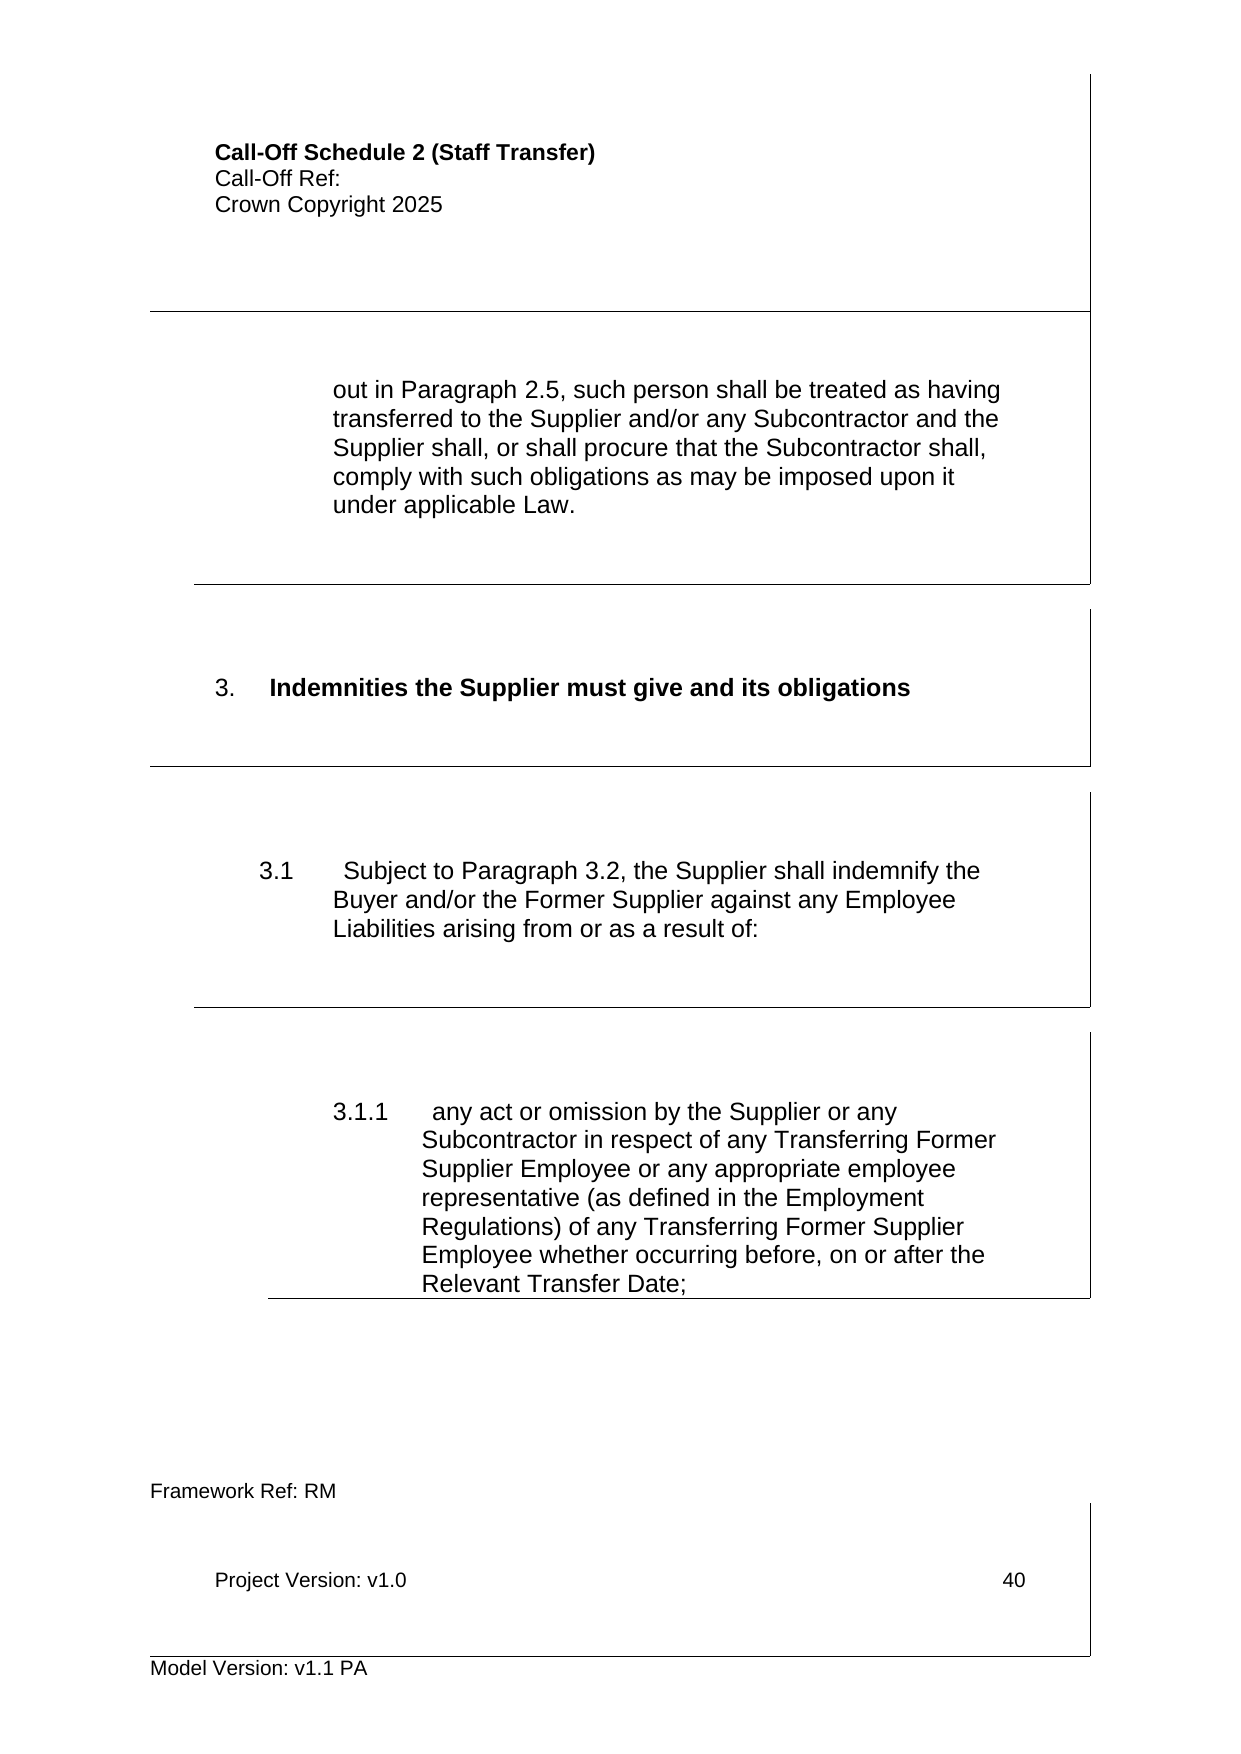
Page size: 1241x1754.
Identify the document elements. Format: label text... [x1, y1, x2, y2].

list any act or omission by the Supplier or any Subcontractor in respect of any Transferring Former Supplier Employee or any appropriate employee representative (as defined in the Employment Regulations) of any Transferring Former Supplier Employee whether occurring before, on or after the Relevant Transfer Date; [268, 1032, 1090, 1298]
list Subject to Paragraph 3.2, the Supplier shall indemnify the Buyer and/or the Former Supplier against any Employee Liabilities arising from or as a result of: [194, 792, 1090, 1007]
list out in Paragraph 2.5, such person shall be treated as having transferred to the Supplier and/or any Subcontractor and the Supplier shall, or shall procure that the Subcontractor shall, comply with such obligations as may be imposed upon it under applicable Law. [194, 311, 1090, 584]
list Indemnities the Supplier must give and its obligations [150, 609, 1090, 766]
